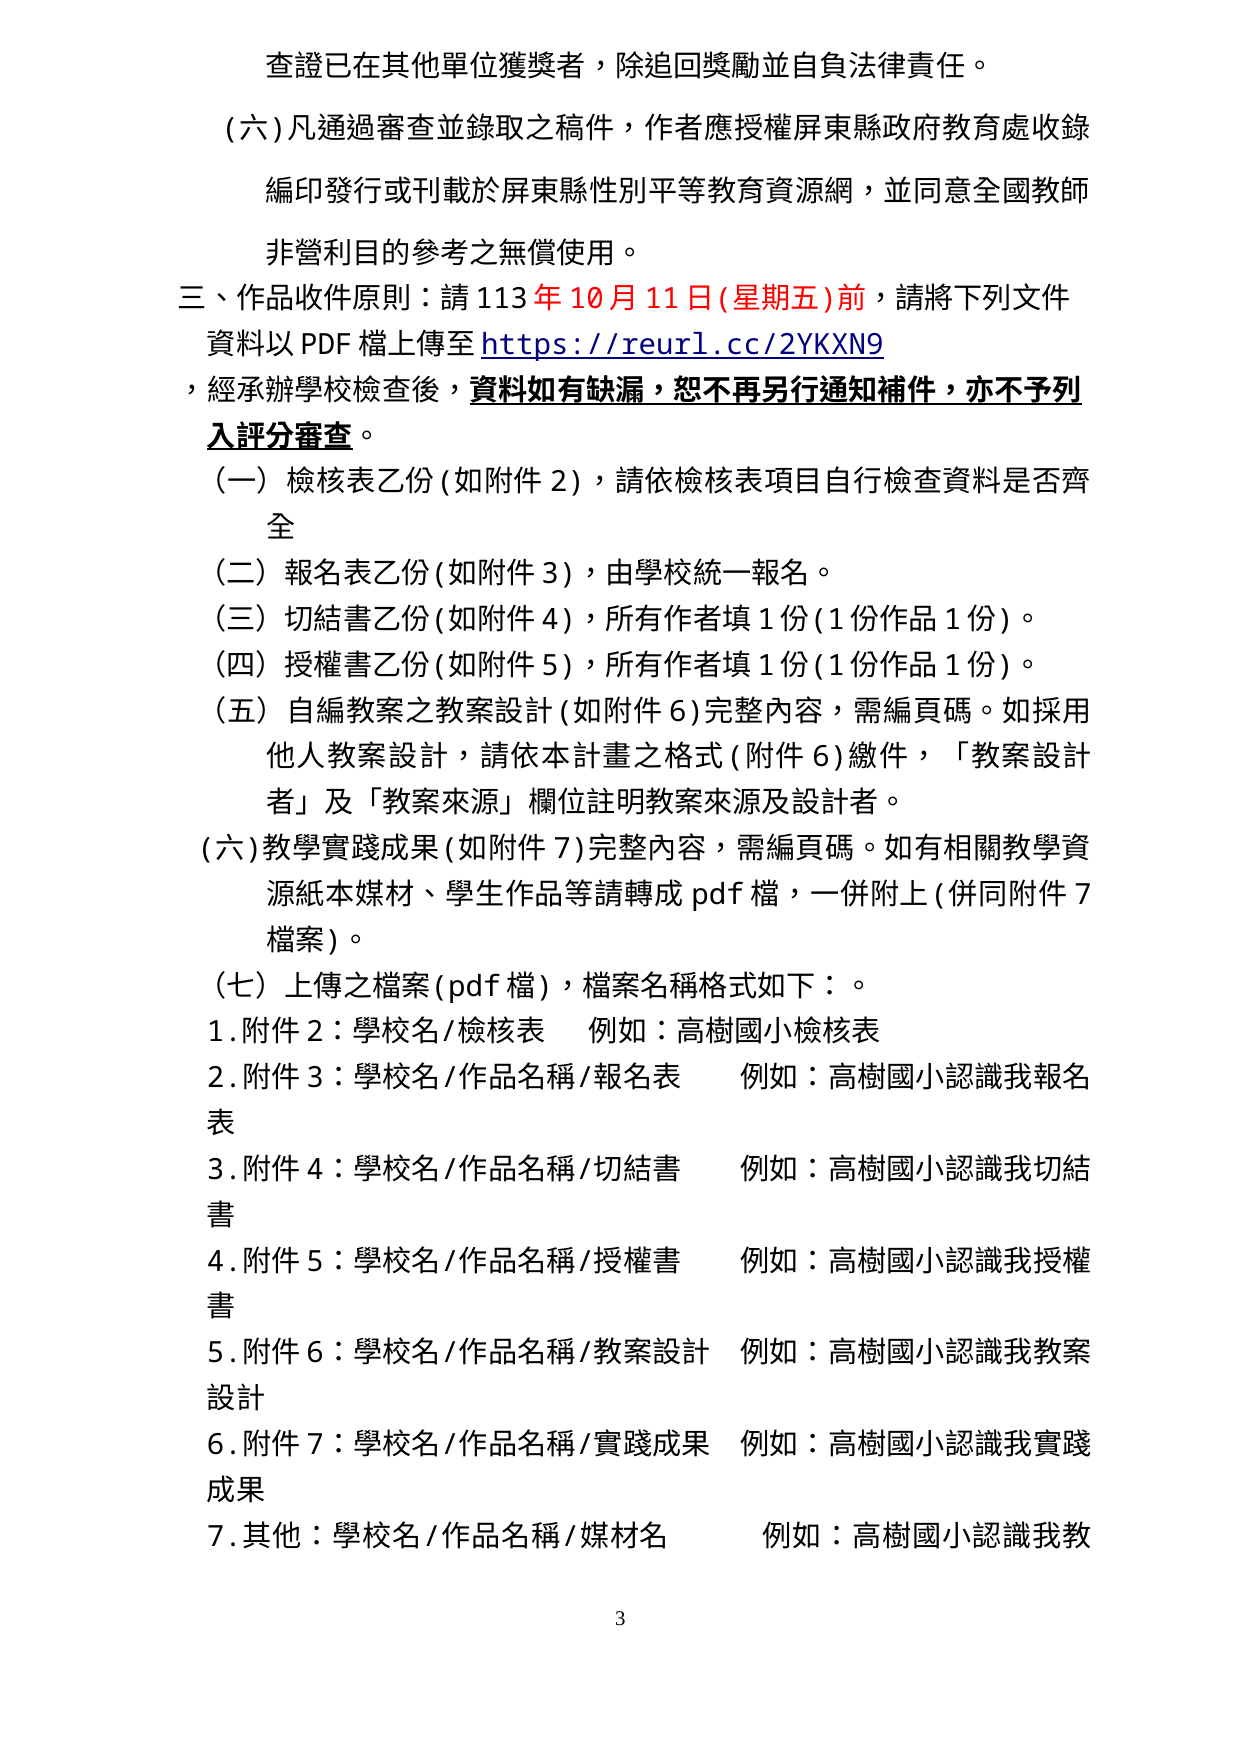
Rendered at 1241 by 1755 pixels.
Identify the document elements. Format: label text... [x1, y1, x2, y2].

text （二）報名表乙份(如附件3)，由學校統一報名。 [197, 547, 1092, 593]
text （四）授權書乙份(如附件5)，所有作者填1份(1份作品1份)。 [197, 638, 1092, 684]
text 3.附件4：學校名/作品名稱/切結書 例如：高樹國小認識我切結書 [207, 1143, 1092, 1234]
text （一）檢核表乙份(如附件2)，請依檢核表項目自行檢查資料是否齊全 [197, 455, 1092, 547]
text (六)凡通過審查並錄取之稿件，作者應授權屏東縣政府教育處收錄編印發行或刊載於屏東縣性別平等教育資源網，並同意全國教師非營利目的參考之無償使用。 [221, 84, 1092, 272]
text 7.其他：學校名/作品名稱/媒材名 例如：高樹國小認識我教 [207, 1509, 1092, 1555]
text （三）切結書乙份(如附件4)，所有作者填1份(1份作品1份)。 [197, 593, 1092, 638]
text 三、作品收件原則：請113年10月11日(星期五)前，請將下列文件資料以PDF檔上傳至https://reurl.cc/2YKXN9 [178, 272, 1092, 363]
text （五）自編教案之教案設計(如附件6)完整內容，需編頁碼。如採用他人教案設計，請依本計畫之格式(附件6)繳件，「教案設計者」及「教案來源」欄位註明教案來源及設計者。 [197, 684, 1092, 822]
text 1.附件2：學校名/檢核表 例如：高樹國小檢核表 [207, 1005, 1092, 1051]
text ，經承辦學校檢查後，資料如有缺漏，恕不再另行通知補件，亦不予列入評分審查。 [178, 363, 1092, 455]
text 2.附件3：學校名/作品名稱/報名表 例如：高樹國小認識我報名表 [207, 1051, 1092, 1143]
text 4.附件5：學校名/作品名稱/授權書 例如：高樹國小認識我授權書 [207, 1234, 1092, 1326]
text （七）上傳之檔案(pdf檔)，檔案名稱格式如下：。 [197, 959, 1092, 1005]
text 5.附件6：學校名/作品名稱/教案設計 例如：高樹國小認識我教案設計 [207, 1326, 1092, 1418]
text 6.附件7：學校名/作品名稱/實踐成果 例如：高樹國小認識我實踐成果 [207, 1418, 1092, 1509]
text 查證已在其他單位獲獎者，除追回獎勵並自負法律責任。 [221, 22, 1092, 84]
text (六)教學實踐成果(如附件7)完整內容，需編頁碼。如有相關教學資源紙本媒材、學生作品等請轉成pdf檔，一併附上(併同附件7檔案)。 [197, 822, 1092, 959]
